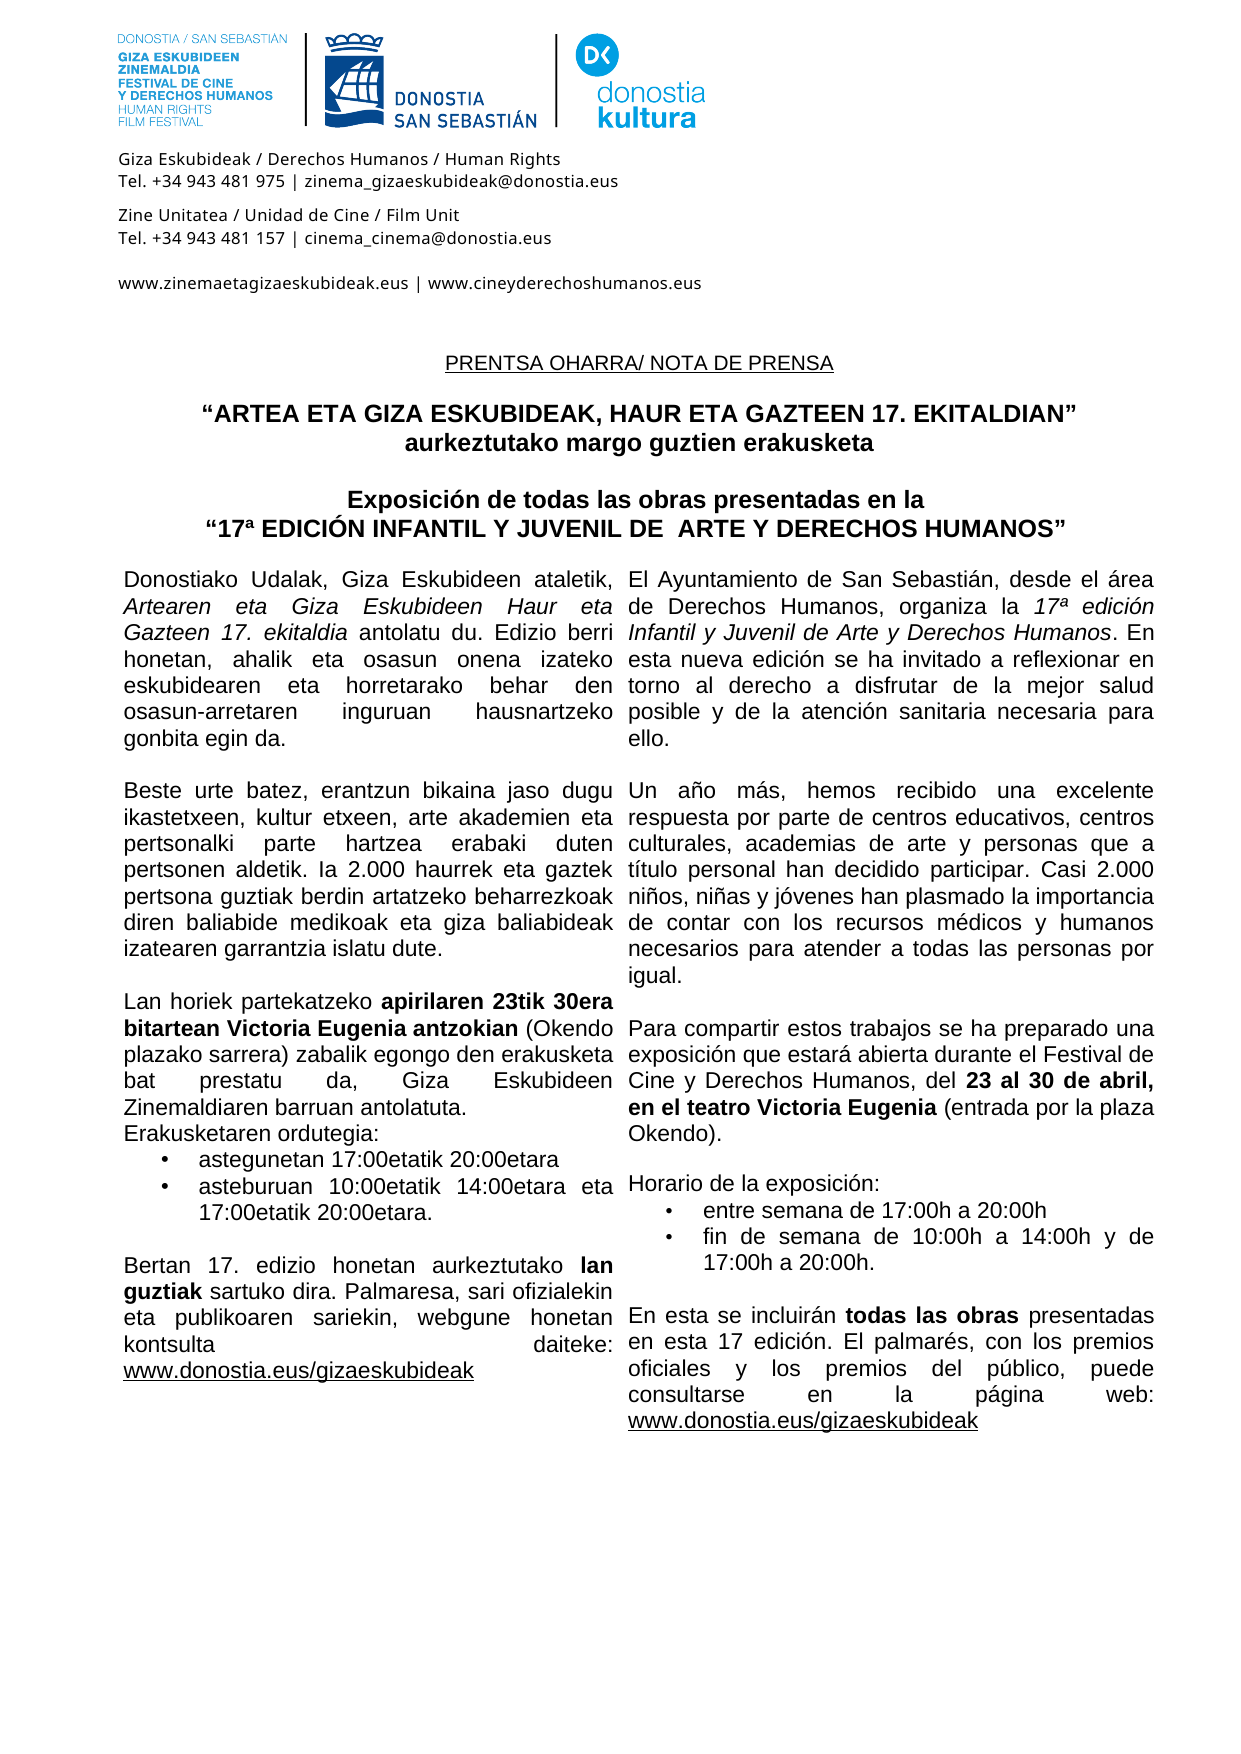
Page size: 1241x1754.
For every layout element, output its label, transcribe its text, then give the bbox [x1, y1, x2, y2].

picture [602, 47, 609, 63]
picture [117, 33, 705, 129]
text “17ª EDICIÓN INFANTIL Y JUVENIL DE ARTE Y DERECHOS HUMANOS” [118, 514, 1161, 542]
text Exposición de todas las obras presentadas en la [118, 485, 1161, 514]
table_header Donostiako Udalak, Giza Eskubideen ataletik, Artearen eta Giza Eskubideen Haur eta Gazteen 17. ekitaldia antolatu du. Edizio berri honetan, ahalik eta osasun onena izateko eskubidearen eta horretarako behar den osasun-arretaren inguruan hausnartzeko gonbita egin da. Beste urte batez, erantzun bikaina jaso dugu ikastetxeen, kultur etxeen, arte akademien eta pertsonalki parte hartzea erabaki duten pertsonen aldetik. Ia 2.000 haurrek eta gaztek pertsona guztiak berdin artatzeko beharrezkoak diren baliabide medikoak eta giza baliabideak izatearen garrantzia islatu dute. Lan horiek partekatzeko apirilaren 23tik 30era bitartean Victoria Eugenia antzokian (Okendo plazako sarrera) zabalik egongo den erakusketa bat prestatu da, Giza Eskubideen Zinemaldiaren barruan antolatuta. Erakusketaren ordutegia: astegunetan 17:00etatik 20:00etara asteburuan 10:00etatik 14:00etara eta 17:00etatik 20:00etara. Bertan 17. edizio honetan aurkeztutako lan guztiak sartuko dira. Palmaresa, sari ofizialekin eta publikoaren sariekin, webgune honetan kontsulta daiteke: www.donostia.eus/gizaeskubideak [116, 566, 621, 1434]
text aurkeztutako margo guztien erakusketa [118, 427, 1161, 456]
table_header El Ayuntamiento de San Sebastián, desde el área de Derechos Humanos, organiza la 17ª edición Infantil y Juvenil de Arte y Derechos Humanos. En esta nueva edición se ha invitado a reflexionar en torno al derecho a disfrutar de la mejor salud posible y de la atención sanitaria necesaria para ello. Un año más, hemos recibido una excelente respuesta por parte de centros educativos, centros culturales, academias de arte y personas que a título personal han decidido participar. Casi 2.000 niños, niñas y jóvenes han plasmado la importancia de contar con los recursos médicos y humanos necesarios para atender a todas las personas por igual. Para compartir estos trabajos se ha preparado una exposición que estará abierta durante el Festival de Cine y Derechos Humanos, del 23 al 30 de abril, en el teatro Victoria Eugenia (entrada por la plaza Okendo). Horario de la exposición: entre semana de 17:00h a 20:00h fin de semana de 10:00h a 14:00h y de 17:00h a 20:00h. En esta se incluirán todas las obras presentadas en esta 17 edición. El palmarés, con los premios oficiales y los premios del público, puede consultarse en la página web: www.donostia.eus/gizaeskubideak [621, 566, 1162, 1434]
picture [585, 47, 598, 63]
picture [694, 95, 702, 100]
text “ARTEA ETA GIZA ESKUBIDEAK, HAUR ETA GAZTEEN 17. EKITALDIAN” [118, 399, 1161, 427]
text PRENTSA OHARRA/ NOTA DE PRENSA [118, 351, 1161, 375]
